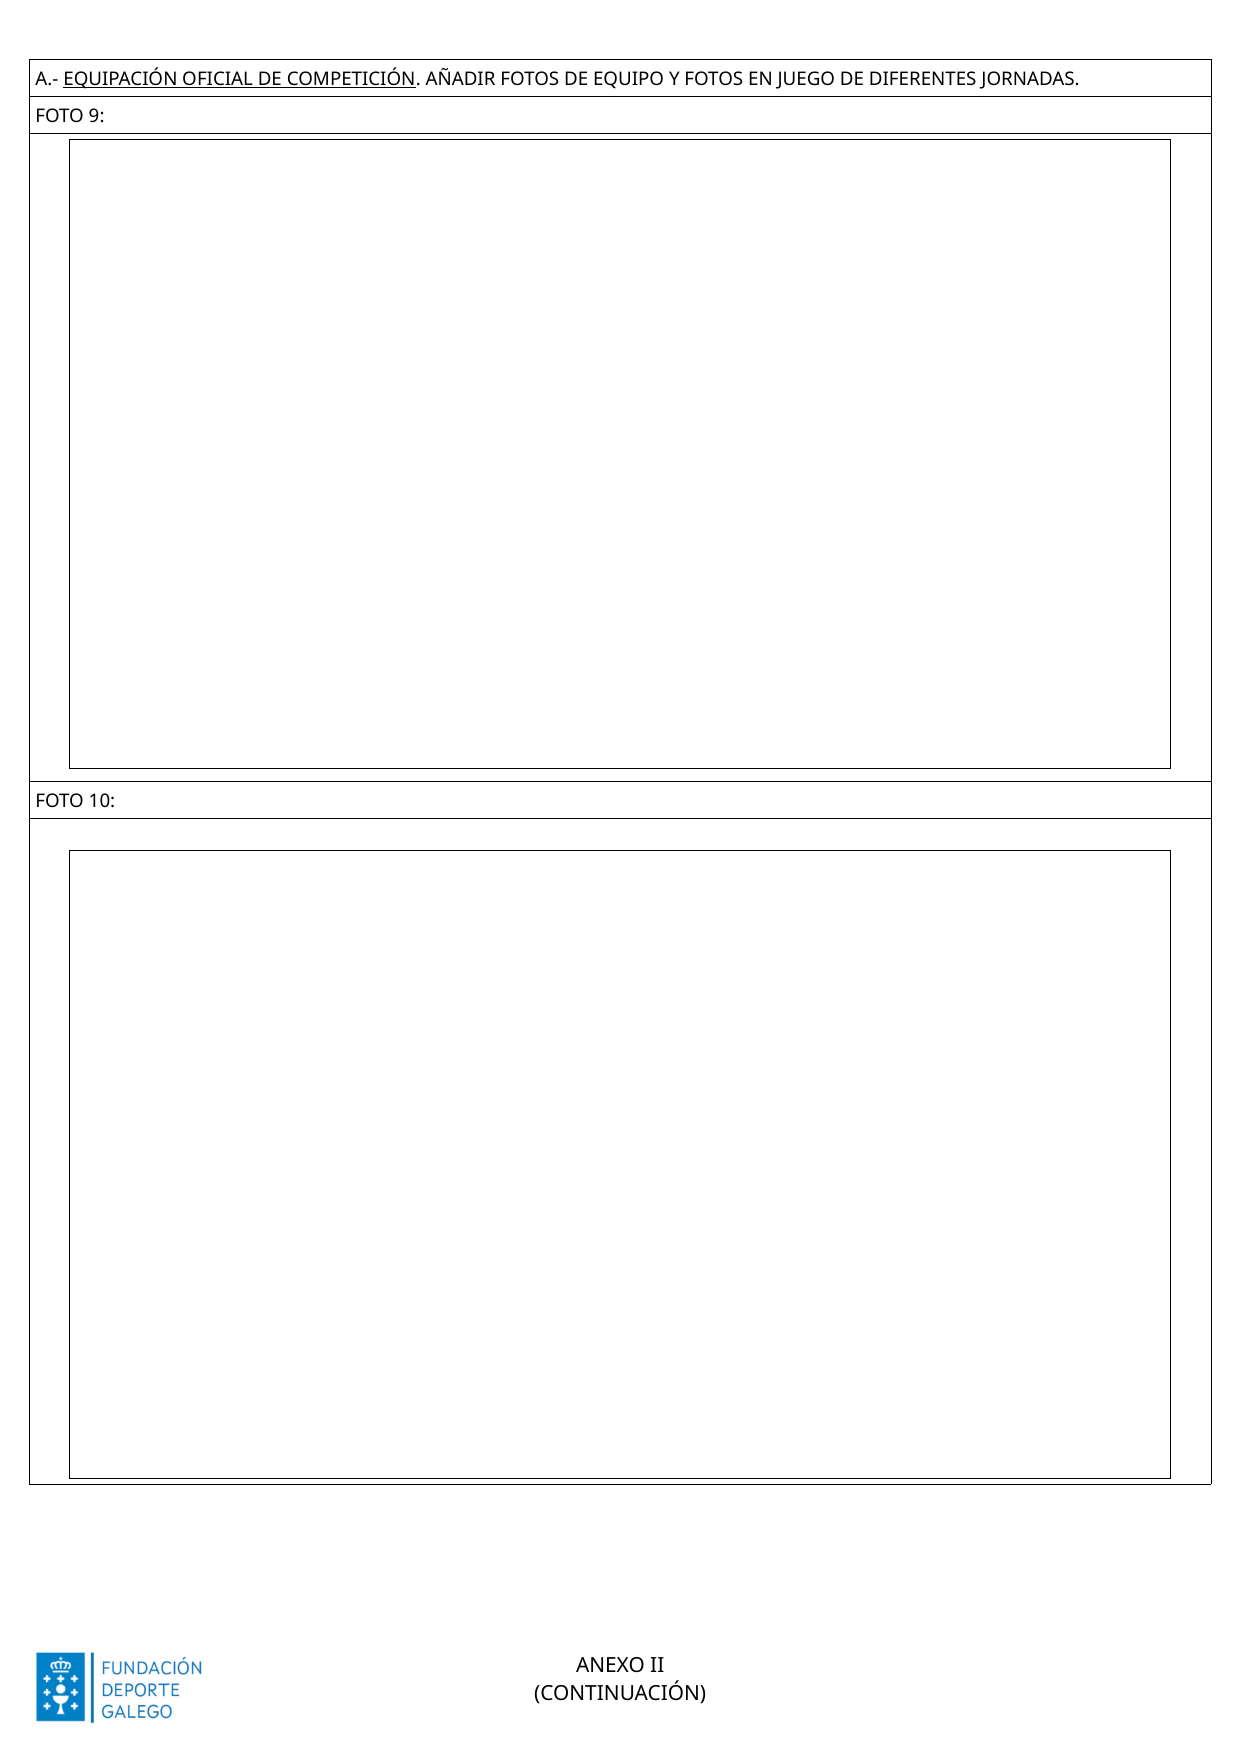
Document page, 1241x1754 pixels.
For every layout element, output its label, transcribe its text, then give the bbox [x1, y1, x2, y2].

table_cell FOTO 10: [30, 782, 1211, 818]
table_header A.- EQUIPACIÓN OFICIAL DE COMPETICIÓN. AÑADIR FOTOS DE EQUIPO Y FOTOS EN JUEGO DE DIFERENTES JORNADAS. [30, 60, 1211, 96]
table_cell [30, 134, 1211, 781]
table_cell FOTO 9: [30, 97, 1211, 133]
table_cell [30, 819, 1211, 1484]
picture [35, 1651, 204, 1724]
